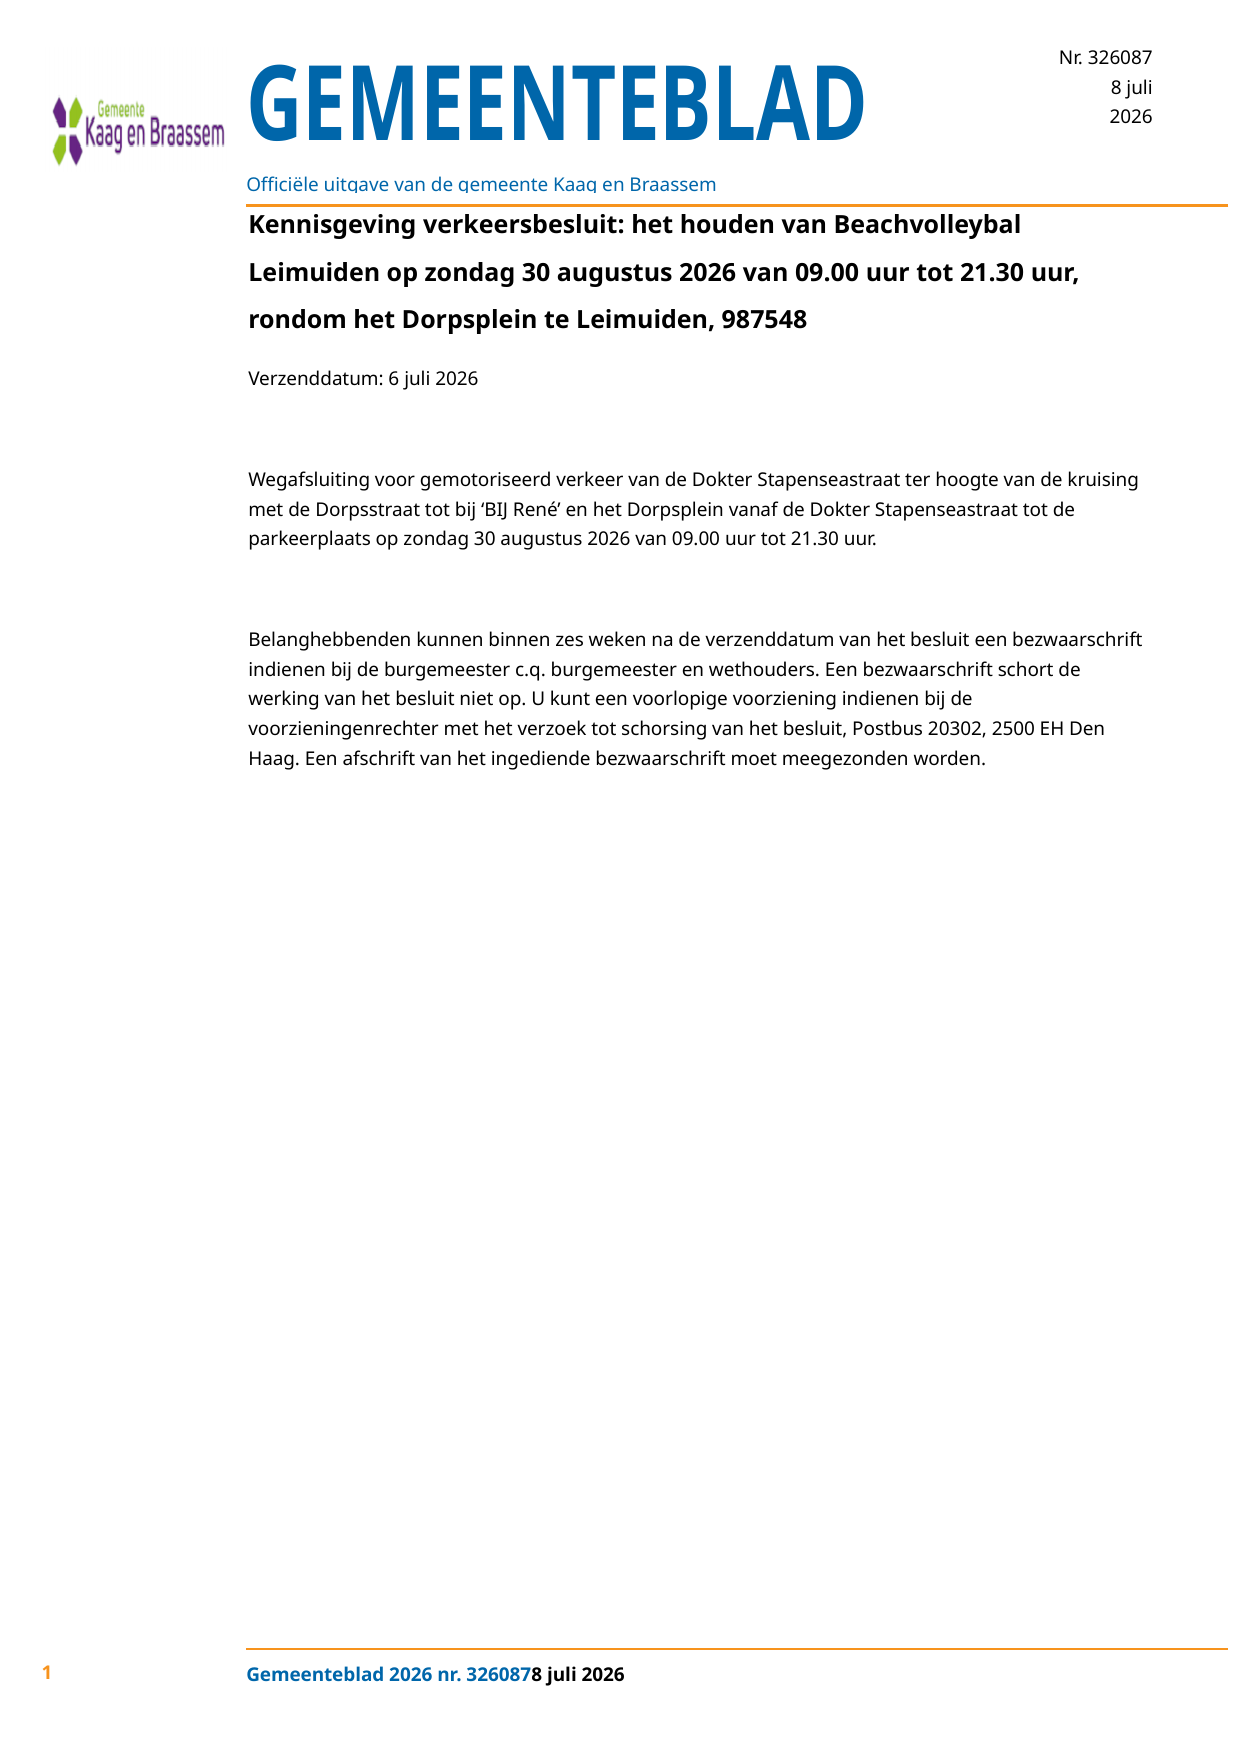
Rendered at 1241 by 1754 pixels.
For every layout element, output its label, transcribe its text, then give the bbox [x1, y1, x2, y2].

text Kennisgeving verkeersbesluit: het houden van Beachvolleybal Leimuiden op zondag 30 augustus 2026 van 09.00 uur tot 21.30 uur, rondom het Dorpsplein te Leimuiden, 987548 [248, 207, 1152, 336]
text Wegafsluiting voor gemotoriseerd verkeer van de Dokter Stapenseastraat ter hoogte van de kruising met de Dorpsstraat tot bij ‘BIJ René’ en het Dorpsplein vanaf de Dokter Stapenseastraat tot de parkeerplaats op zondag 30 augustus 2026 van 09.00 uur tot 21.30 uur. [248, 466, 1152, 551]
text Belanghebbenden kunnen binnen zes weken na de verzenddatum van het besluit een bezwaarschrift indienen bij de burgemeester c.q. burgemeester en wethouders. Een bezwaarschrift schort de werking van het besluit niet op. U kunt een voorlopige voorziening indienen bij de voorzieningenrechter met het verzoek tot schorsing van het besluit, Postbus 20302, 2500 EH Den Haag. Een afschrift van het ingediende bezwaarschrift moet meegezonden worden. [248, 626, 1152, 770]
text Verzenddatum: 6 juli 2026 [248, 366, 1152, 391]
picture [41, 47, 231, 172]
